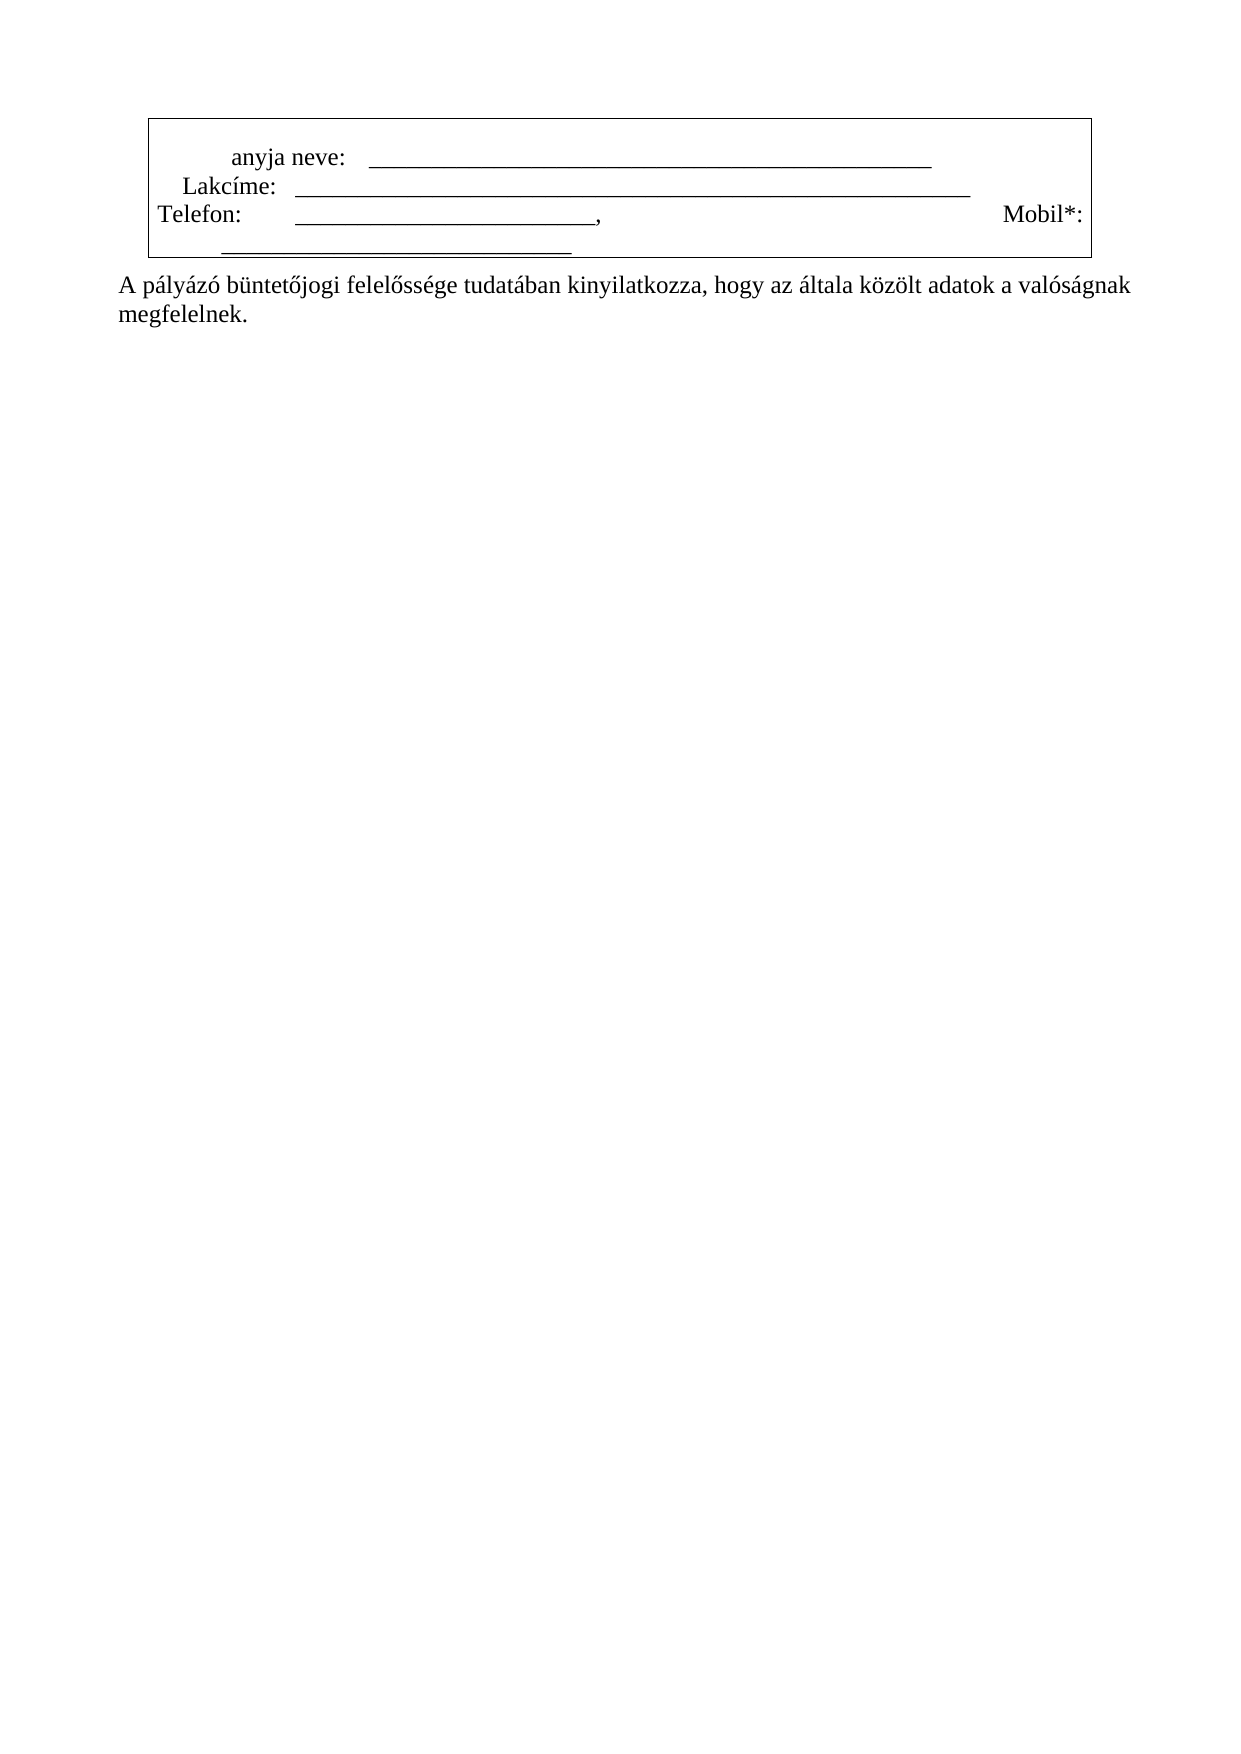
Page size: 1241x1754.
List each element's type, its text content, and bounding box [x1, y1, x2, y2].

text Lakcíme: ______________________________________________________ [149, 147, 1091, 176]
text Telefon: ________________________, Mobil*: ____________________________ [149, 176, 1091, 257]
text anyja neve: _____________________________________________ [149, 119, 1091, 147]
text A pályázó büntetőjogi felelőssége tudatában kinyilatkozza, hogy az általa közölt adatok a valóságnak megfelelnek. [118, 271, 1152, 328]
